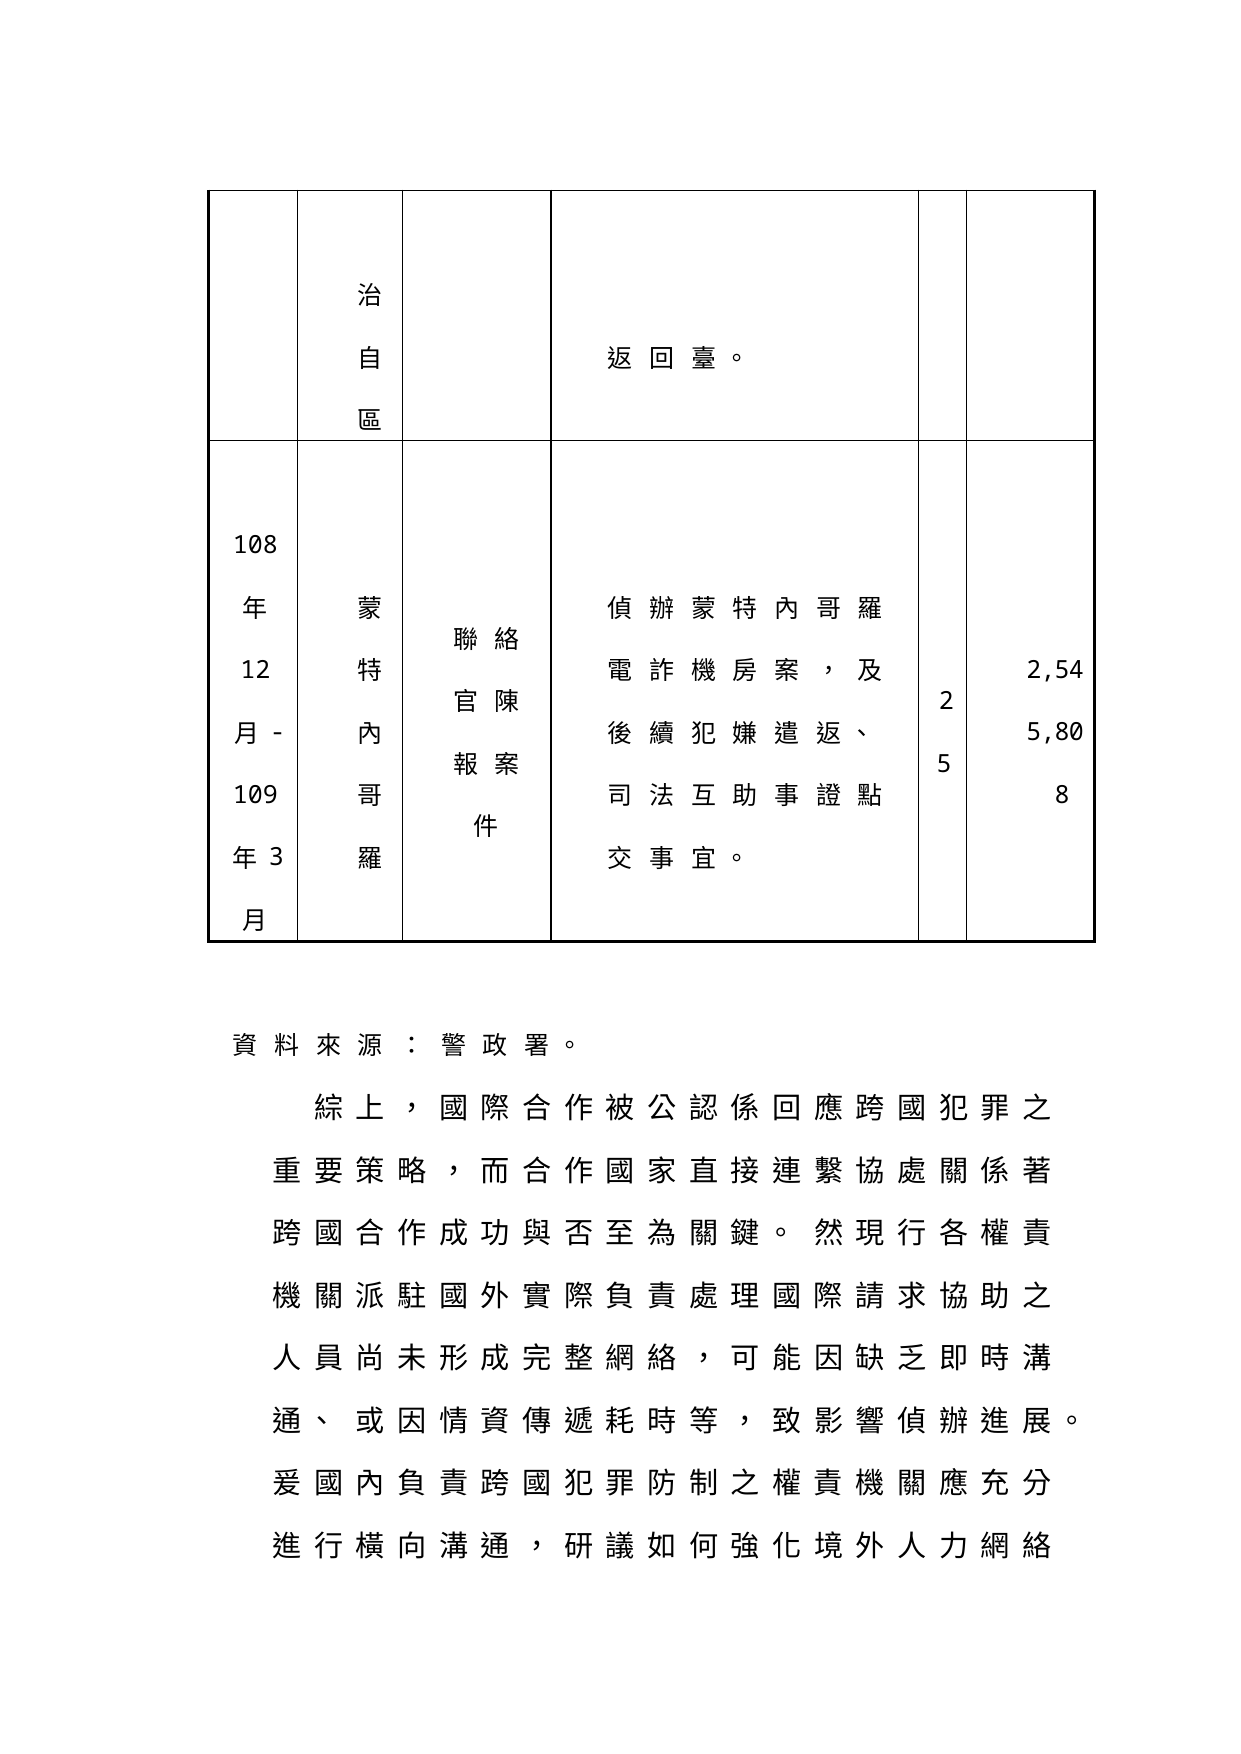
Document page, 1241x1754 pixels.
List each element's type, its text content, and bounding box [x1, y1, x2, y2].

table_cell [403, 191, 550, 439]
table_cell 偵辦蒙特內哥羅電詐機房案，及後續犯嫌遣返、司法互助事證點交事宜。 [552, 441, 918, 939]
table_cell 25 [919, 441, 966, 939]
table_cell [967, 191, 1093, 439]
table_cell 2,545,808 [967, 441, 1093, 939]
table_cell [919, 191, 966, 439]
table_cell 108年12月-109年3月 [210, 441, 297, 939]
table_cell 蒙特內哥羅 [298, 441, 402, 939]
text 資料來源：警政署。 [197, 1002, 1058, 1064]
table_cell 返回臺。 [552, 191, 918, 439]
text 綜上，國際合作被公認係回應跨國犯罪之重要策略，而合作國家直接連繫協處關係著跨國合作成功與否至為關鍵。然現行各權責機關派駐國外實際負責處理國際請求協助之人員尚未形成完整網絡，可能因缺乏即時溝通、或因情資傳遞耗時等，致影響偵辦進展。爰國內負責跨國犯罪防制之權責機關應充分進行橫向溝通，研議如何強化境外人力網絡之完整性，並由外交部就駐外館處業務整合考量後，協處相關權責機關有關駐外人員之完整部署。 [242, 1064, 1058, 1564]
table_cell [210, 191, 297, 439]
table_cell 聯絡官陳報案件 [403, 441, 550, 939]
table_cell 治自區 [298, 191, 402, 439]
